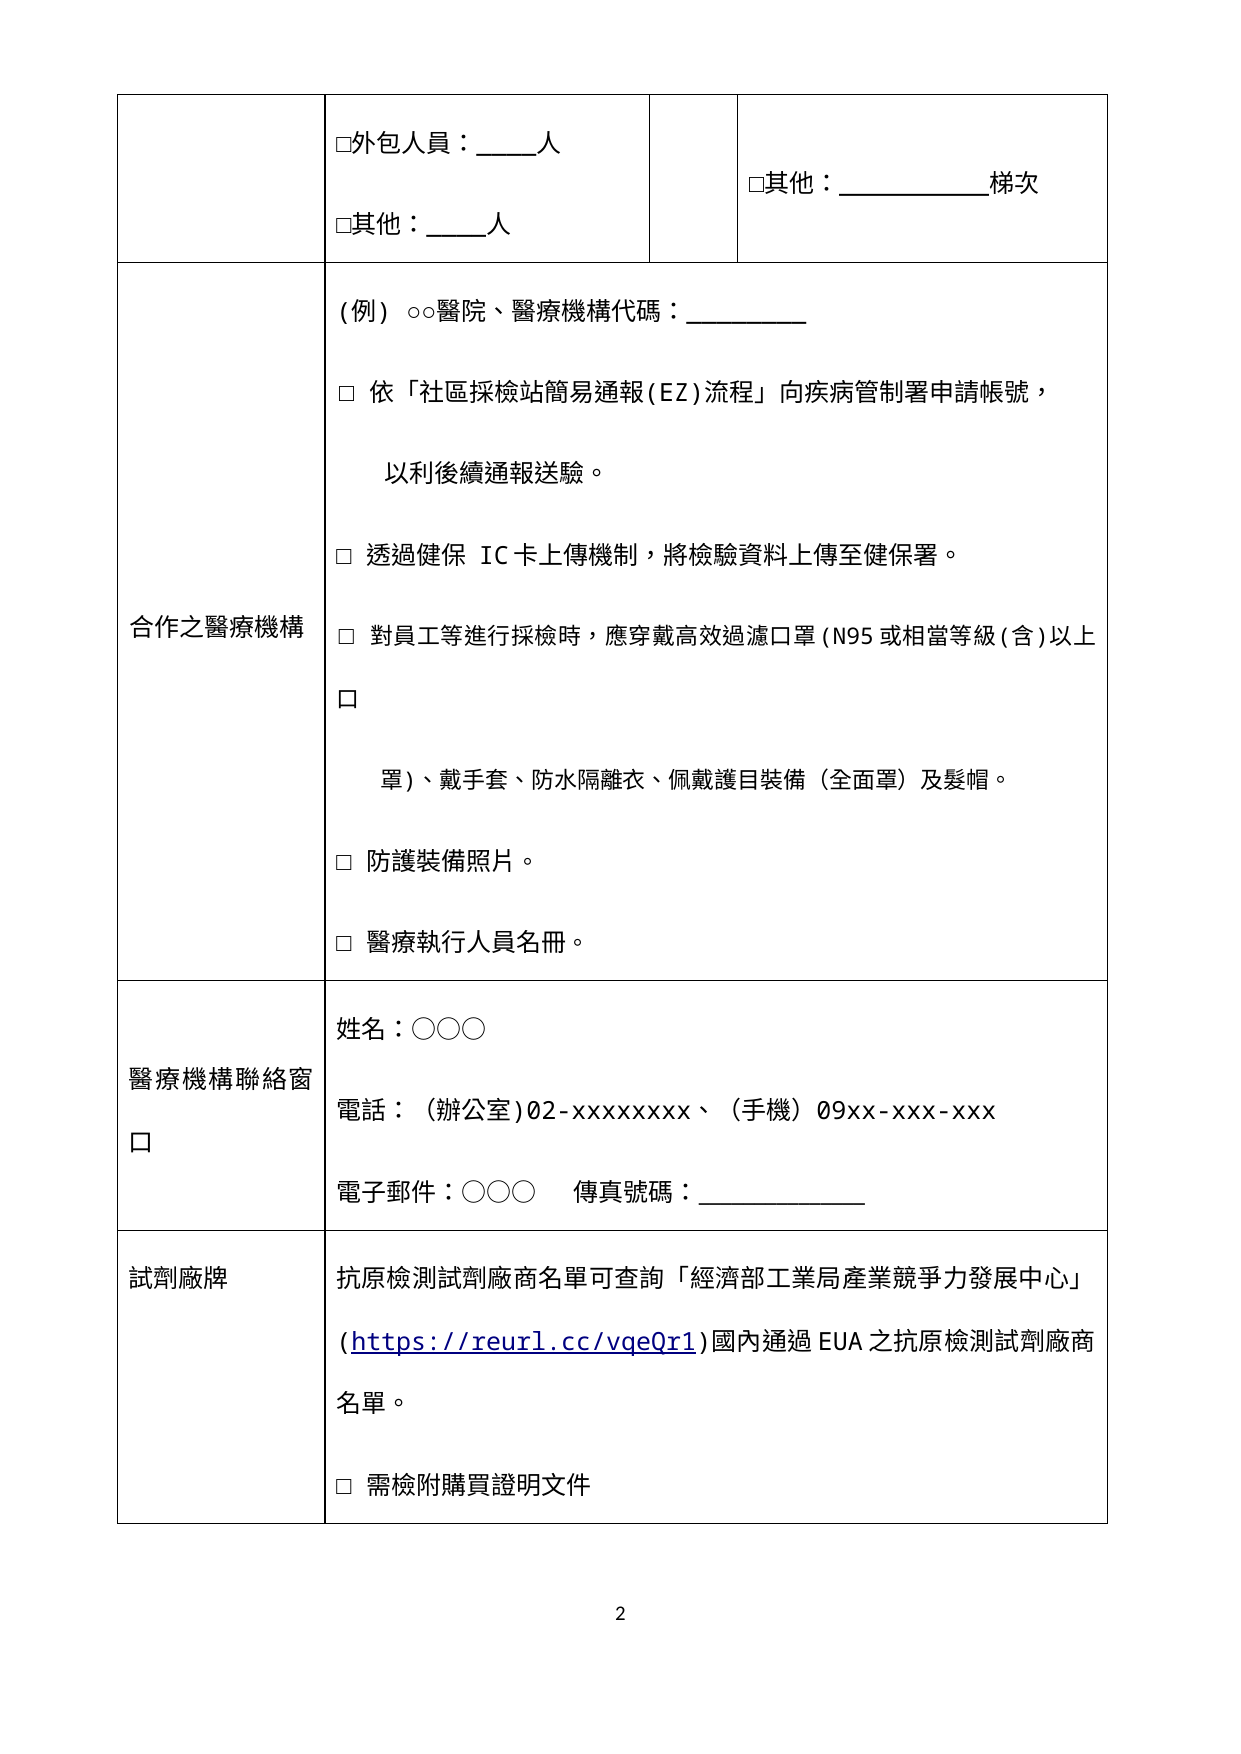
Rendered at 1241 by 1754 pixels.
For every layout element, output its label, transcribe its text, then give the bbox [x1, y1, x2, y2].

table_cell (例) ○○醫院、醫療機構代碼：________ □ 依「社區採檢站簡易通報(EZ)流程」向疾病管制署申請帳號， 以利後續通報送驗。 □ 透過健保 IC卡上傳機制，將檢驗資料上傳至健保署。 □ 對員工等進行採檢時，應穿戴高效過濾口罩(N95或相當等級(含)以上口 罩)、戴手套、防水隔離衣、佩戴護目裝備（全面罩）及髮帽。 □ 防護裝備照片。 □ 醫療執行人員名冊。 [326, 263, 1107, 980]
table_cell 醫療機構聯絡窗口 [118, 981, 324, 1230]
table_cell 試劑廠牌 [118, 1231, 324, 1523]
table_cell [650, 95, 737, 262]
table_cell □其他：__________梯次 [738, 95, 1107, 262]
table_cell 姓名：○○○ 電話：（辦公室)02-xxxxxxxx、（手機）09xx-xxx-xxx 電子郵件：○○○ 傳真號碼：_______________ [326, 981, 1107, 1230]
table_cell □外包人員：____人 □其他：____人 [326, 95, 649, 262]
table_cell [118, 95, 324, 262]
table_cell 合作之醫療機構 [118, 263, 324, 980]
table_cell 抗原檢測試劑廠商名單可查詢「經濟部工業局產業競爭力發展中心」(https://reurl.cc/vqeQr1)國內通過EUA之抗原檢測試劑廠商名單。 □ 需檢附購買證明文件 [326, 1231, 1107, 1523]
